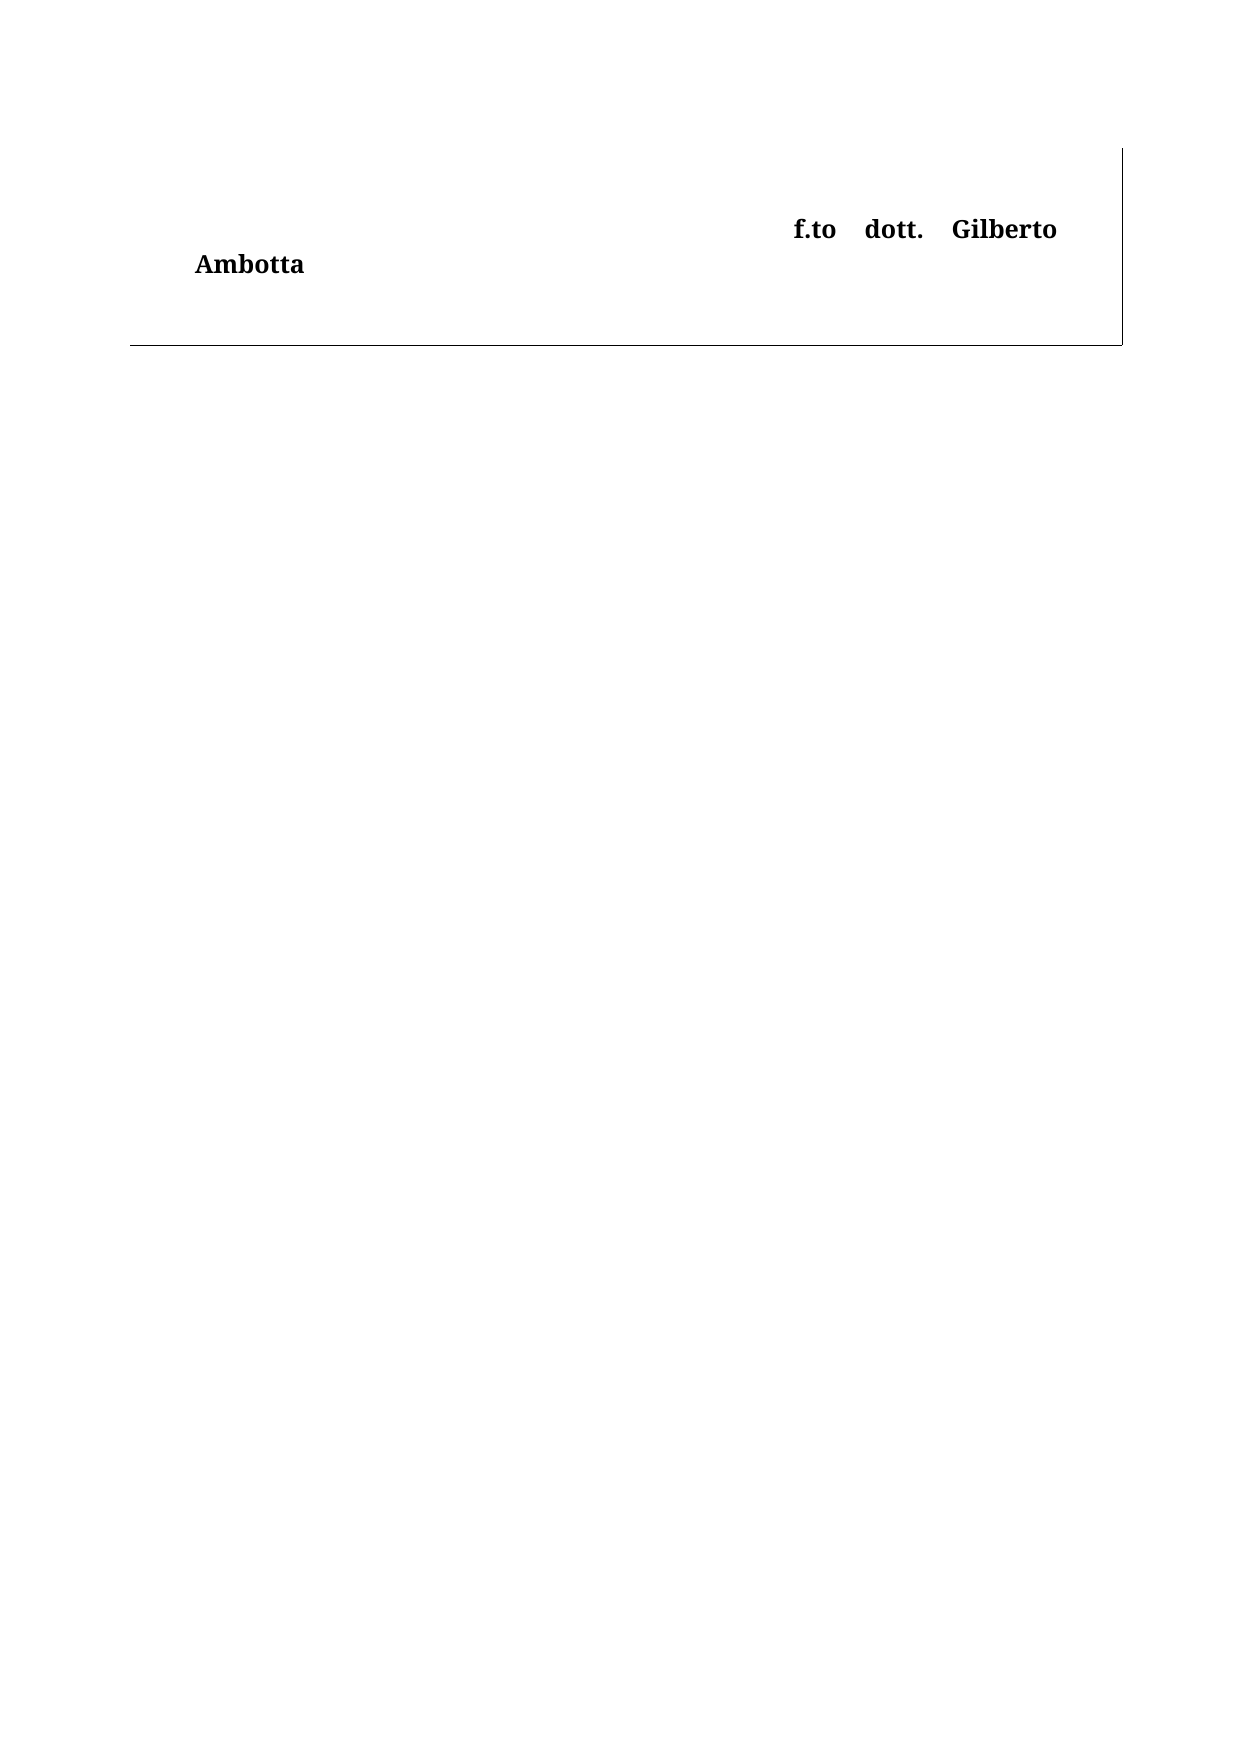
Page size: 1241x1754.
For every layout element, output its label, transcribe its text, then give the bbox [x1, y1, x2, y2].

text f.to dott. Gilberto Ambotta [130, 148, 1122, 345]
